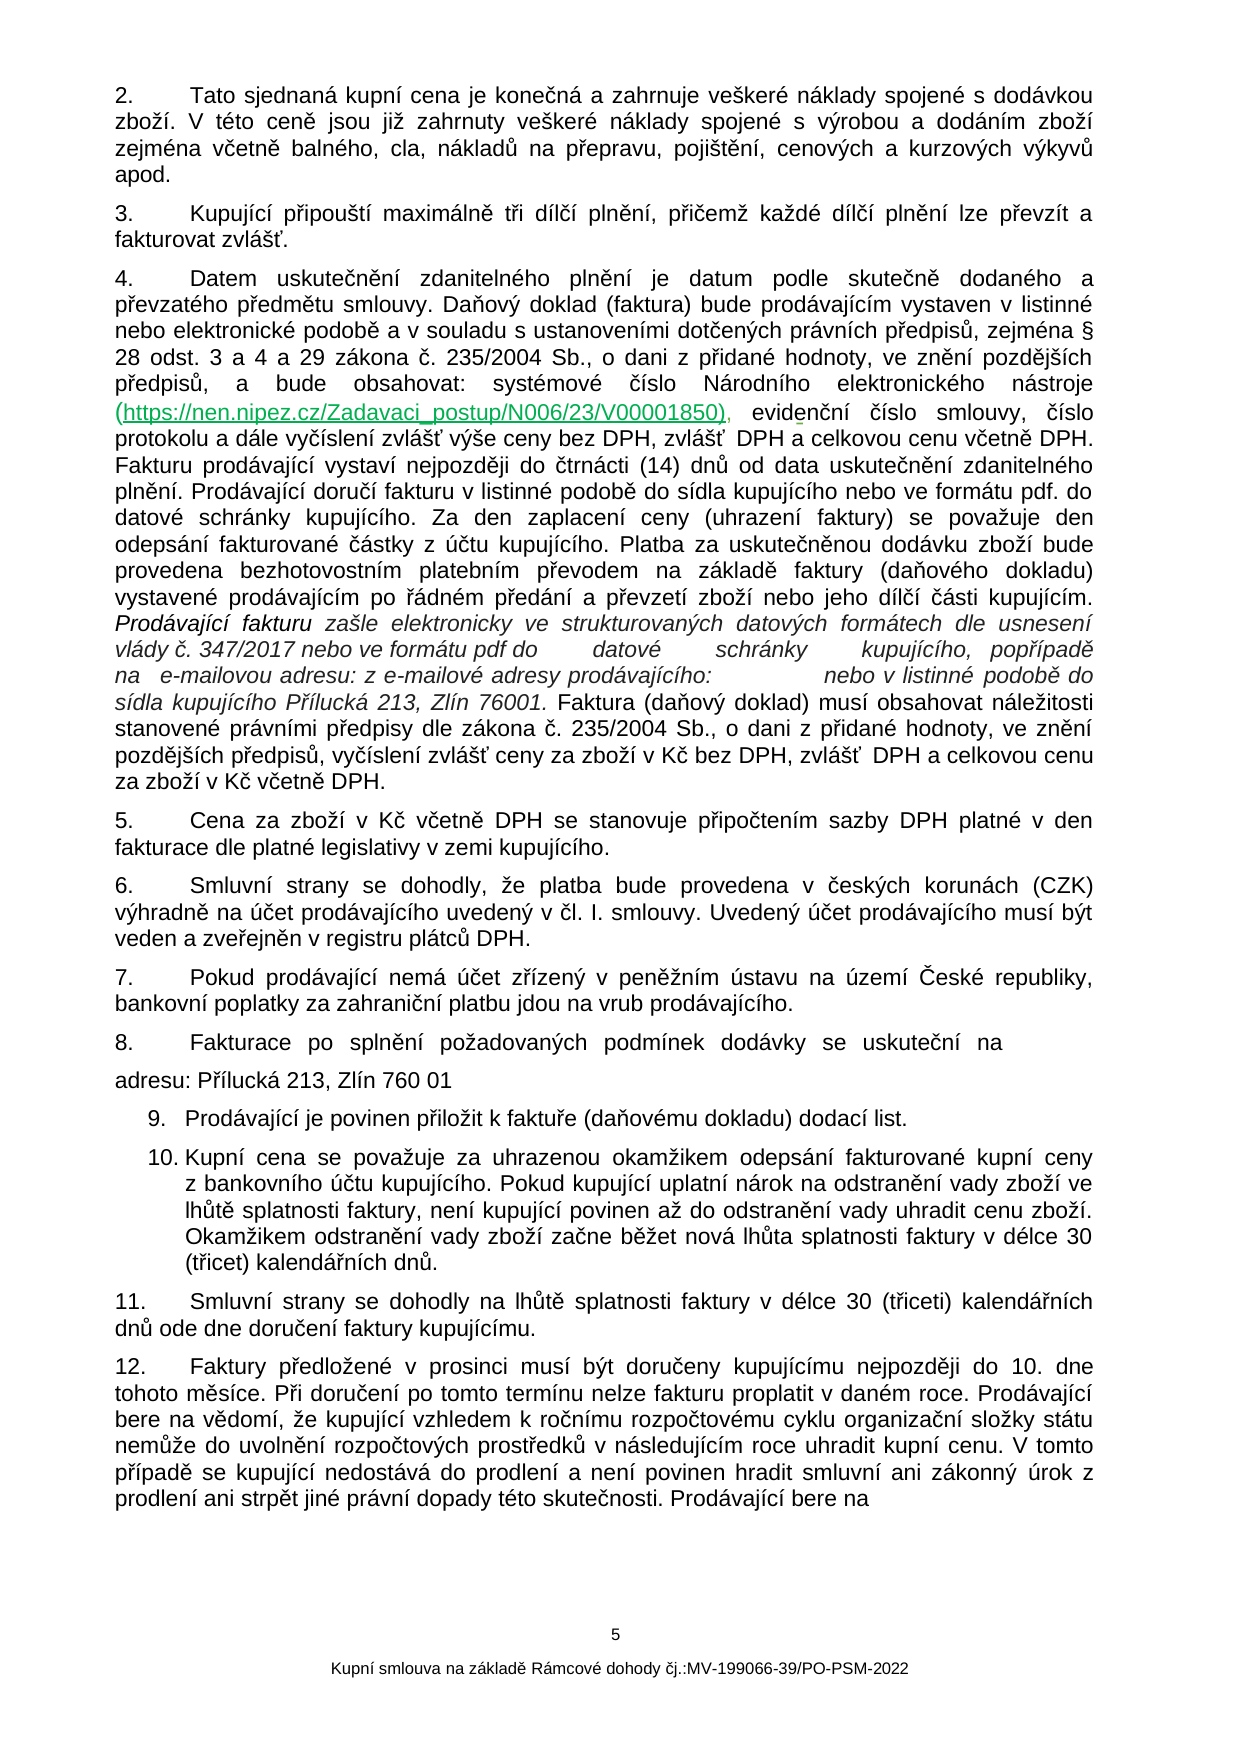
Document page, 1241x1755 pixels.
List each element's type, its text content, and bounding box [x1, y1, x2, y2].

list Prodávající je povinen přiložit k faktuře (daňovému dokladu) dodací list. [147, 1105, 1151, 1131]
list Tato sjednaná kupní cena je konečná a zahrnuje veškeré náklady spojené s dodávkou zboží. V této ceně jsou již zahrnuty veškeré náklady spojené s výrobou a dodáním zboží zejména včetně balného, cla, nákladů na přepravu, pojištění, cenových a kurzových výkyvů apod. [114, 82, 1094, 187]
list Faktury předložené v prosinci musí být doručeny kupujícímu nejpozději do 10. dne tohoto měsíce. Při doručení po tomto termínu nelze fakturu proplatit v daném roce. Prodávající bere na vědomí, že kupující vzhledem k ročnímu rozpočtovému cyklu organizační složky státu nemůže do uvolnění rozpočtových prostředků v následujícím roce uhradit kupní cenu. V tomto případě se kupující nedostává do prodlení a není povinen hradit smluvní ani zákonný úrok z prodlení ani strpět jiné právní dopady této skutečnosti. Prodávající bere na [114, 1353, 1094, 1511]
list Cena za zboží v Kč včetně DPH se stanovuje připočtením sazby DPH platné v den fakturace dle platné legislativy v zemi kupujícího. [114, 807, 1094, 860]
list Datem uskutečnění zdanitelného plnění je datum podle skutečně dodaného a převzatého předmětu smlouvy. Daňový doklad (faktura) bude prodávajícím vystaven v listinné nebo elektronické podobě a v souladu s ustanoveními dotčených právních předpisů, zejména § 28 odst. 3 a 4 a 29 zákona č. 235/2004 Sb., o dani z přidané hodnoty, ve znění pozdějších předpisů, a bude obsahovat: systémové číslo Národního elektronického nástroje (https://nen.nipez.cz/Zadavaci_postup/N006/23/V00001850), evidenční číslo smlouvy, číslo protokolu a dále vyčíslení zvlášť výše ceny bez DPH, zvlášť DPH a celkovou cenu včetně DPH. Fakturu prodávající vystaví nejpozději do čtrnácti (14) dnů od data uskutečnění zdanitelného plnění. Prodávající doručí fakturu v listinné podobě do sídla kupujícího nebo ve formátu pdf. do datové schránky kupujícího. Za den zaplacení ceny (uhrazení faktury) se považuje den odepsání fakturované částky z účtu kupujícího. Platba za uskutečněnou dodávku zboží bude provedena bezhotovostním platebním převodem na základě faktury (daňového dokladu) vystavené prodávajícím po řádném předání a převzetí zboží nebo jeho dílčí části kupujícím. Prodávající fakturu zašle elektronicky ve strukturovaných datových formátech dle usnesení vlády č. 347/2017 nebo ve formátu pdf do datové schránky kupujícího, popřípadě na e-mailovou adresu: z e-mailové adresy prodávajícího: nebo v listinné podobě do sídla kupujícího Přílucká 213, Zlín 76001. Faktura (daňový doklad) musí obsahovat náležitosti stanovené právními předpisy dle zákona č. 235/2004 Sb., o dani z přidané hodnoty, ve znění pozdějších předpisů, vyčíslení zvlášť ceny za zboží v Kč bez DPH, zvlášť DPH a celkovou cenu za zboží v Kč včetně DPH. [114, 265, 1094, 794]
list Smluvní strany se dohodly na lhůtě splatnosti faktury v délce 30 (třiceti) kalendářních dnů ode dne doručení faktury kupujícímu. [114, 1288, 1093, 1341]
list Pokud prodávající nemá účet zřízený v peněžním ústavu na území České republiky, bankovní poplatky za zahraniční platbu jdou na vrub prodávajícího. [114, 964, 1093, 1017]
list Smluvní strany se dohodly, že platba bude provedena v českých korunách (CZK) výhradně na účet prodávajícího uvedený v čl. I. smlouvy. Uvedený účet prodávajícího musí být veden a zveřejněn v registru plátců DPH. [114, 872, 1093, 951]
list Kupní cena se považuje za uhrazenou okamžikem odepsání fakturované kupní ceny z bankovního účtu kupujícího. Pokud kupující uplatní nárok na odstranění vady zboží ve lhůtě splatnosti faktury, není kupující povinen až do odstranění vady uhradit cenu zboží. Okamžikem odstranění vady zboží začne běžet nová lhůta splatnosti faktury v délce 30 (třicet) kalendářních dnů. [147, 1144, 1093, 1276]
list Kupující připouští maximálně tři dílčí plnění, přičemž každé dílčí plnění lze převzít a fakturovat zvlášť. [114, 200, 1093, 252]
list Fakturace po splnění požadovaných podmínek dodávky se uskuteční na adresu: Přílucká 213, Zlín 760 01 [114, 1029, 1002, 1093]
